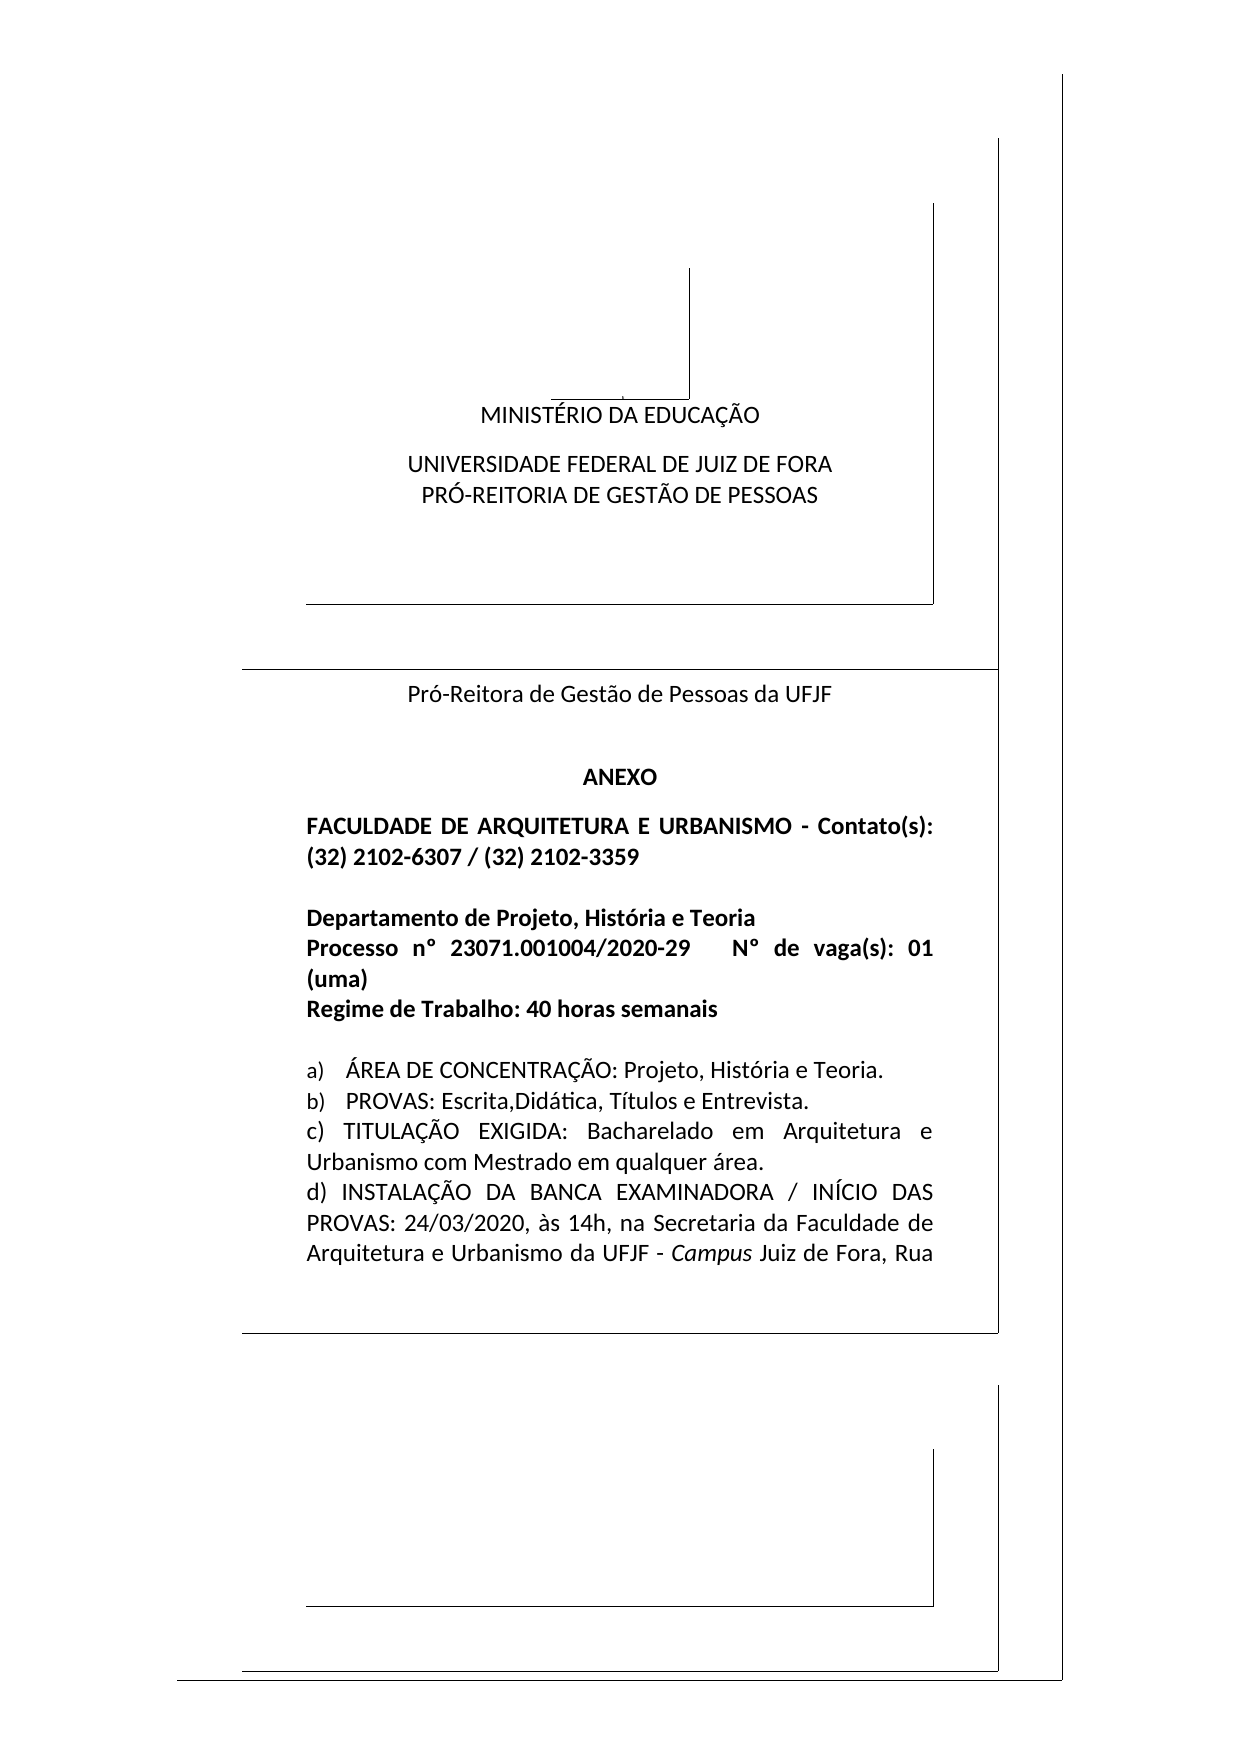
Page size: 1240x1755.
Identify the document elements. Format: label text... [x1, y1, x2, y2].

text FACULDADE DE ARQUITETURA E URBANISMO - Contato(s): (32) 2102-6307 / (32) 2102-3359 [242, 746, 998, 871]
text c) TITULAÇÃO EXIGIDA: Bacharelado em Arquitetura e Urbanismo com Mestrado em qualquer área. [242, 1115, 998, 1176]
text Regime de Trabalho: 40 horas semanais [242, 993, 998, 1024]
text d) INSTALAÇÃO DA BANCA EXAMINADORA / INÍCIO DAS PROVAS: 24/03/2020, às 14h, na Secretaria da Faculdade de Arquitetura e Urbanismo da UFJF - Campus Juiz de Fora, Rua [242, 1176, 998, 1333]
text Departamento de Projeto, História e Teoria [242, 902, 998, 932]
text Pró-Reitora de Gestão de Pessoas da UFJF [242, 614, 998, 696]
text ANEXO [242, 696, 998, 746]
text Processo nº 23071.001004/2020-29 Nº de vaga(s): 01 (uma) [242, 932, 998, 993]
list PROVAS: Escrita,Didática, Títulos e Entrevista. [242, 1085, 998, 1115]
list ÁREA DE CONCENTRAÇÃO: Projeto, História e Teoria. [242, 1054, 998, 1085]
